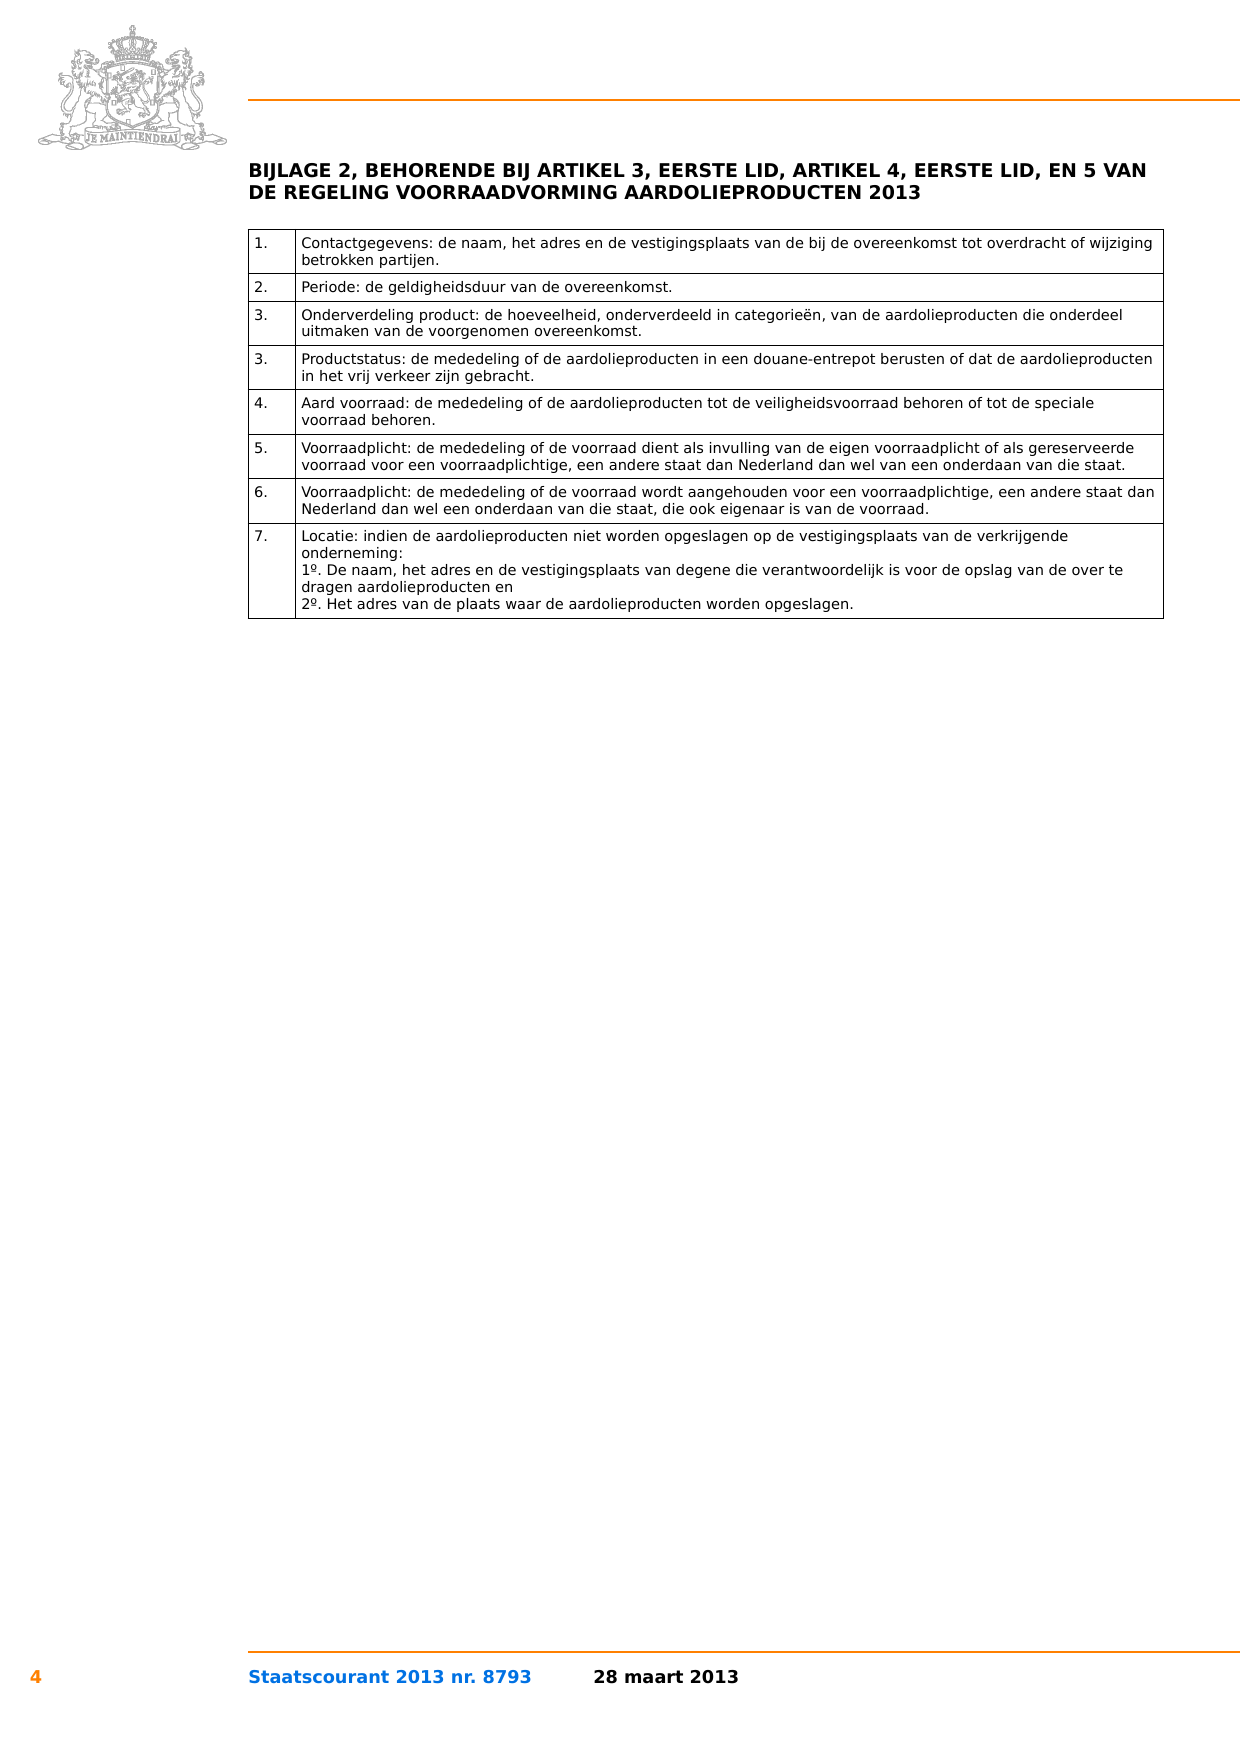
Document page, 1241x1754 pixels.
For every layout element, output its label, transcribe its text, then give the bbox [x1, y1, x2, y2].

subtitle BIJLAGE 2, BEHORENDE BIJ ARTIKEL 3, EERSTE LID, ARTIKEL 4, EERSTE LID, EN 5 VAN DE REGELING VOORRAADVORMING AARDOLIEPRODUCTEN 2013 [248, 160, 1163, 204]
table_cell Onderverdeling product: de hoeveelheid, onderverdeeld in categorieën, van de aardolieproducten die onderdeel uitmaken van de voorgenomen overeenkomst. [296, 302, 1163, 345]
table_cell Voorraadplicht: de mededeling of de voorraad dient als invulling van de eigen voorraadplicht of als gereserveerde voorraad voor een voorraadplichtige, een andere staat dan Nederland dan wel van een onderdaan van die staat. [296, 435, 1163, 478]
table_cell Aard voorraad: de mededeling of de aardolieproducten tot de veiligheidsvoorraad behoren of tot de speciale voorraad behoren. [296, 390, 1163, 434]
table_cell 3. [249, 346, 295, 389]
table_cell Periode: de geldigheidsduur van de overeenkomst. [296, 274, 1163, 301]
table_cell 5. [249, 435, 295, 478]
table_cell Locatie: indien de aardolieproducten niet worden opgeslagen op de vestigingsplaats van de verkrijgende onderneming: 1º. De naam, het adres en de vestigingsplaats van degene die verantwoordelijk is voor de opslag van de over te dragen aardolieproducten en 2º. Het adres van de plaats waar de aardolieproducten worden opgeslagen. [296, 524, 1163, 618]
table_header Contactgegevens: de naam, het adres en de vestigingsplaats van de bij de overeenkomst tot overdracht of wijziging betrokken partijen. [296, 230, 1163, 273]
table_cell 3. [249, 302, 295, 345]
table_cell Productstatus: de mededeling of de aardolieproducten in een douane-entrepot berusten of dat de aardolieproducten in het vrij verkeer zijn gebracht. [296, 346, 1163, 389]
table_cell 6. [249, 479, 295, 522]
table_cell Voorraadplicht: de mededeling of de voorraad wordt aangehouden voor een voorraadplichtige, een andere staat dan Nederland dan wel een onderdaan van die staat, die ook eigenaar is van de voorraad. [296, 479, 1163, 522]
table_cell 4. [249, 390, 295, 434]
table_header 1. [249, 230, 295, 273]
picture [38, 25, 227, 150]
table_cell 2. [249, 274, 295, 301]
table_cell 7. [249, 524, 295, 618]
